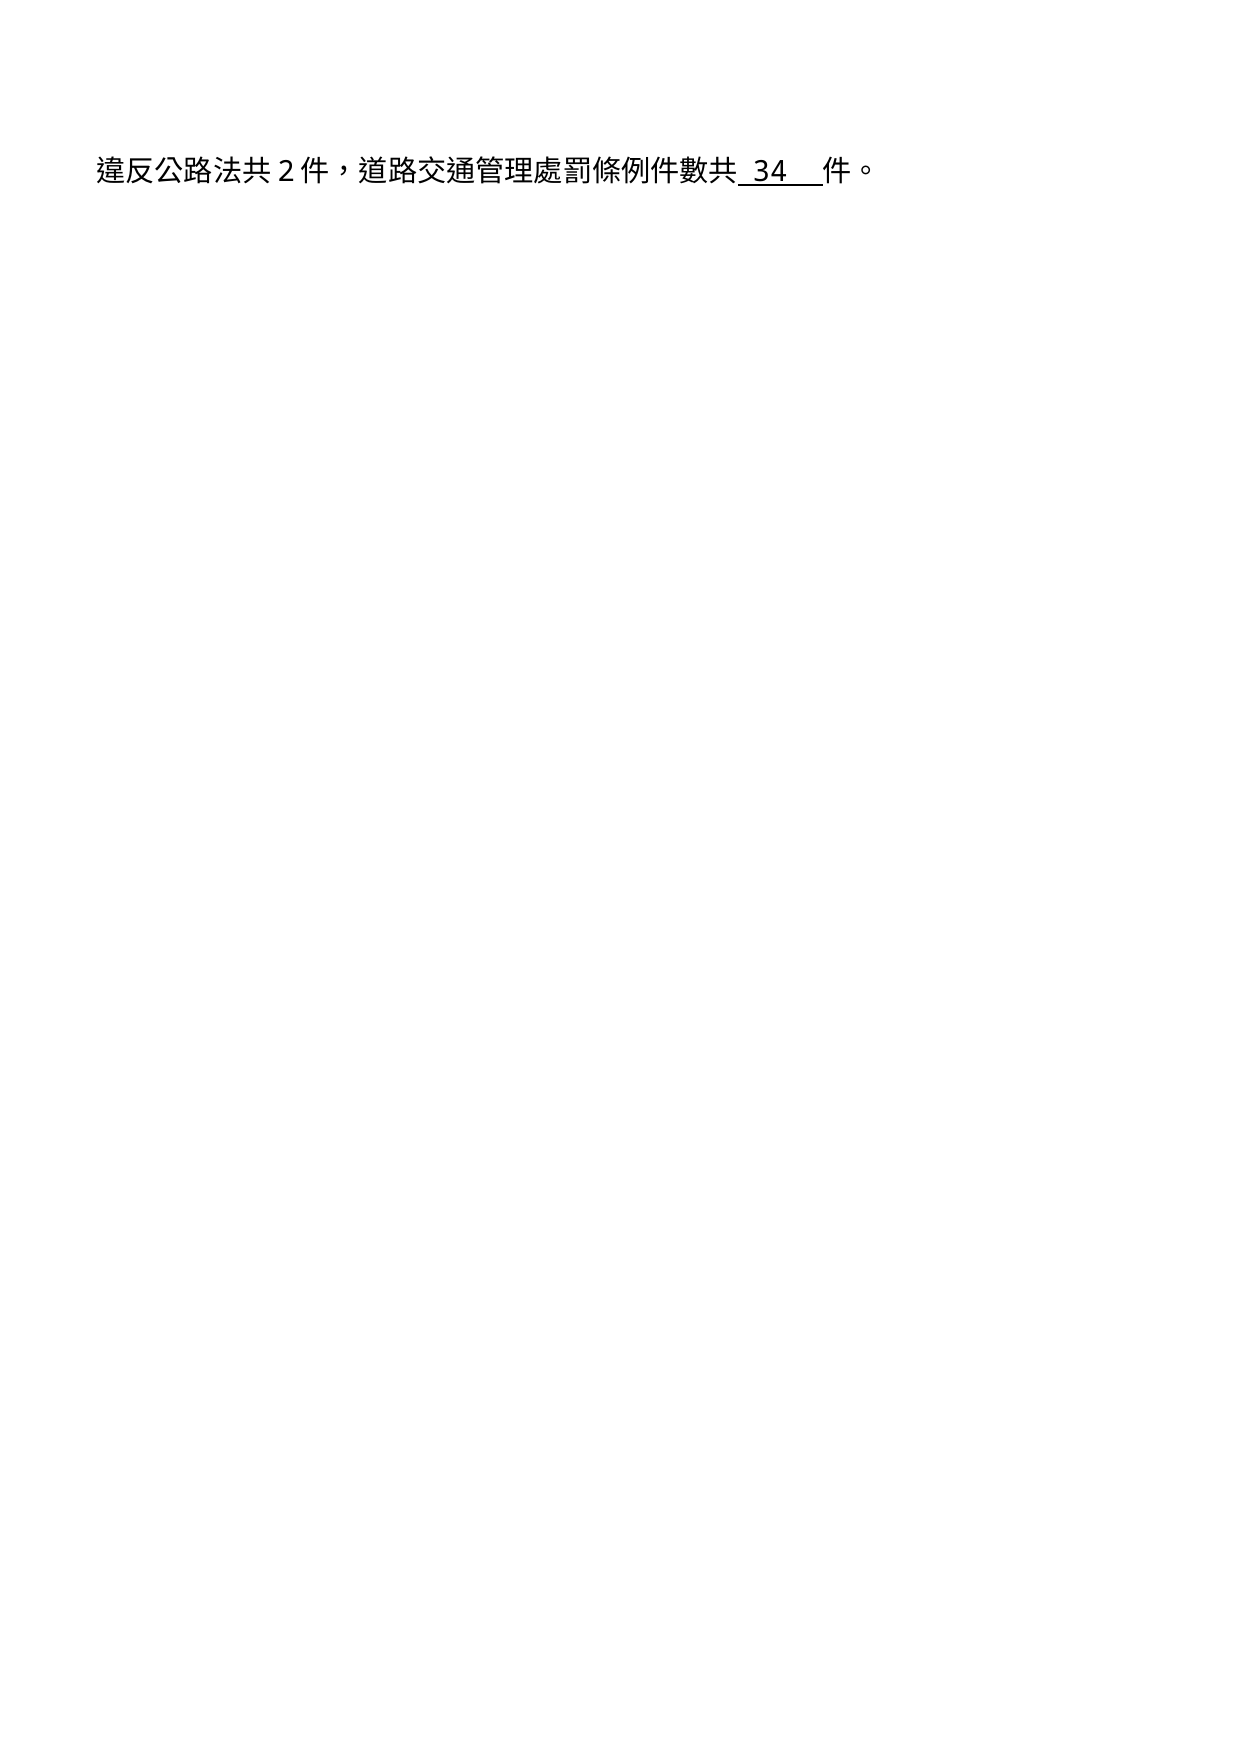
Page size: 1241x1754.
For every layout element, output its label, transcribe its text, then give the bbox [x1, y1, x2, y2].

list 違反公路法共2件，道路交通管理處罰條例件數共 34 件。 [59, 127, 1205, 189]
